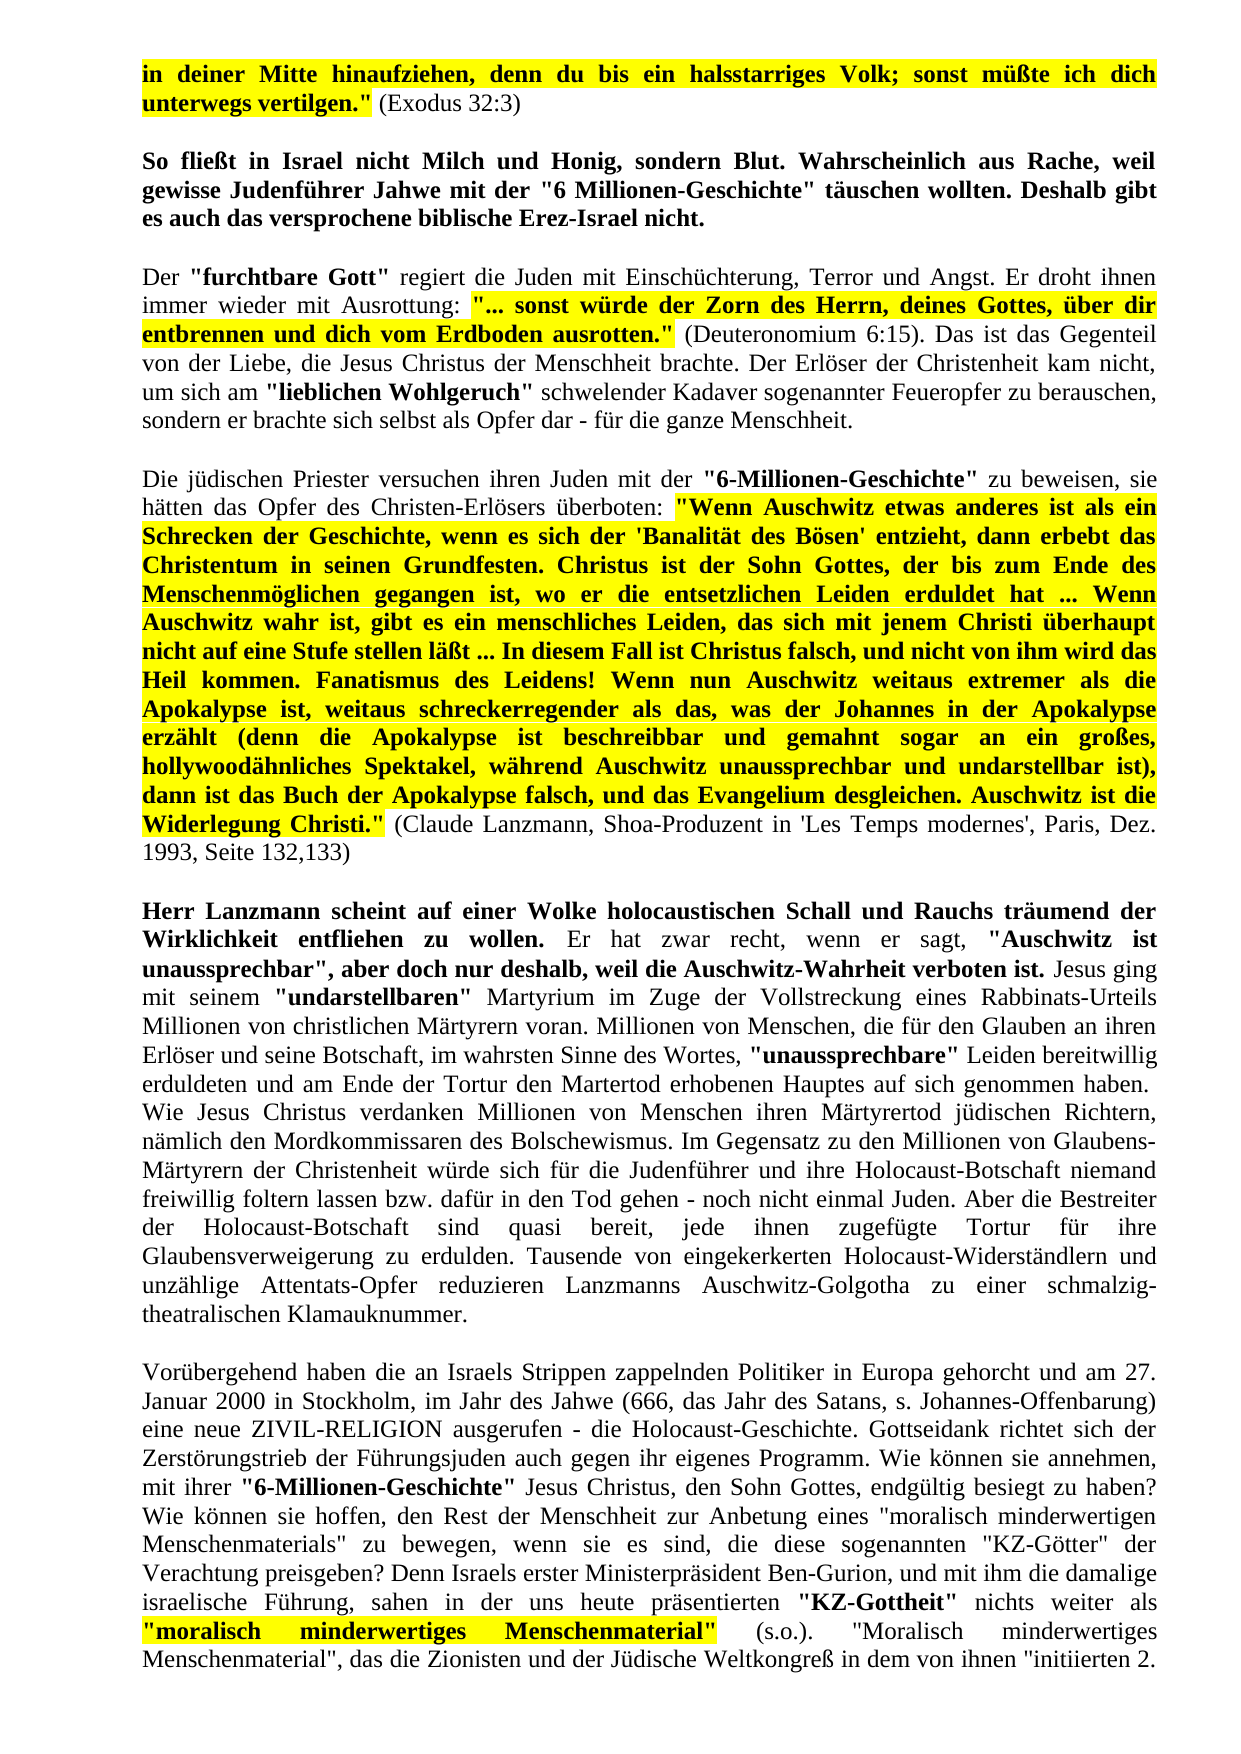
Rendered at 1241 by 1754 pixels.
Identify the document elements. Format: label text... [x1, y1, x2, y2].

table_header in deiner Mitte hinaufziehen, denn du bis ein halsstarriges Volk; sonst müßte ich dich unterwegs vertilgen." (Exodus 32:3) So fließt in Israel nicht Milch und Honig, sondern Blut. Wahrscheinlich aus Rache, weil gewisse Judenführer Jahwe mit der "6 Millionen-Geschichte" täuschen wollten. Deshalb gibt es auch das versprochene biblische Erez-Israel nicht. Der "furchtbare Gott" regiert die Juden mit Einschüchterung, Terror und Angst. Er droht ihnen immer wieder mit Ausrottung: "... sonst würde der Zorn des Herrn, deines Gottes, über dir entbrennen und dich vom Erdboden ausrotten." (Deuteronomium 6:15). Das ist das Gegenteil von der Liebe, die Jesus Christus der Menschheit brachte. Der Erlöser der Christenheit kam nicht, um sich am "lieblichen Wohlgeruch" schwelender Kadaver sogenannter Feueropfer zu berauschen, sondern er brachte sich selbst als Opfer dar - für die ganze Menschheit. Die jüdischen Priester versuchen ihren Juden mit der "6-Millionen-Geschichte" zu beweisen, sie hätten das Opfer des Christen-Erlösers überboten: "Wenn Auschwitz etwas anderes ist als ein Schrecken der Geschichte, wenn es sich der 'Banalität des Bösen' entzieht, dann erbebt das Christentum in seinen Grundfesten. Christus ist der Sohn Gottes, der bis zum Ende des Menschenmöglichen gegangen ist, wo er die entsetzlichen Leiden erduldet hat ... Wenn Auschwitz wahr ist, gibt es ein menschliches Leiden, das sich mit jenem Christi überhaupt nicht auf eine Stufe stellen läßt ... In diesem Fall ist Christus falsch, und nicht von ihm wird das Heil kommen. Fanatismus des Leidens! Wenn nun Auschwitz weitaus extremer als die Apokalypse ist, weitaus schreckerregender als das, was der Johannes in der Apokalypse erzählt (denn die Apokalypse ist beschreibbar und gemahnt sogar an ein großes, hollywoodähnliches Spektakel, während Auschwitz unaussprechbar und undarstellbar ist), dann ist das Buch der Apokalypse falsch, und das Evangelium desgleichen. Auschwitz ist die Widerlegung Christi." (Claude Lanzmann, Shoa-Produzent in 'Les Temps modernes', Paris, Dez. 1993, Seite 132,133) Herr Lanzmann scheint auf einer Wolke holocaustischen Schall und Rauchs träumend der Wirklichkeit entfliehen zu wollen. Er hat zwar recht, wenn er sagt, "Auschwitz ist unaussprechbar", aber doch nur deshalb, weil die Auschwitz-Wahrheit verboten ist. Jesus ging mit seinem "undarstellbaren" Martyrium im Zuge der Vollstreckung eines Rabbinats-Urteils Millionen von christlichen Märtyrern voran. Millionen von Menschen, die für den Glauben an ihren Erlöser und seine Botschaft, im wahrsten Sinne des Wortes, "unaussprechbare" Leiden bereitwillig erduldeten und am Ende der Tortur den Martertod erhobenen Hauptes auf sich genommen haben. Wie Jesus Christus verdanken Millionen von Menschen ihren Märtyrertod jüdischen Richtern, nämlich den Mordkommissaren des Bolschewismus. Im Gegensatz zu den Millionen von Glaubens-Märtyrern der Christenheit würde sich für die Judenführer und ihre Holocaust-Botschaft niemand freiwillig foltern lassen bzw. dafür in den Tod gehen - noch nicht einmal Juden. Aber die Bestreiter der Holocaust-Botschaft sind quasi bereit, jede ihnen zugefügte Tortur für ihre Glaubensverweigerung zu erdulden. Tausende von eingekerkerten Holocaust-Widerständlern und unzählige Attentats-Opfer reduzieren Lanzmanns Auschwitz-Golgotha zu einer schmalzig-theatralischen Klamauknummer. Vorübergehend haben die an Israels Strippen zappelnden Politiker in Europa gehorcht und am 27. Januar 2000 in Stockholm, im Jahr des Jahwe (666, das Jahr des Satans, s. Johannes-Offenbarung) eine neue ZIVIL-RELIGION ausgerufen - die Holocaust-Geschichte. Gottseidank richtet sich der Zerstörungstrieb der Führungsjuden auch gegen ihr eigenes Programm. Wie können sie annehmen, mit ihrer "6-Millionen-Geschichte" Jesus Christus, den Sohn Gottes, endgültig besiegt zu haben? Wie können sie hoffen, den Rest der Menschheit zur Anbetung eines "moralisch minderwertigen Menschenmaterials" zu bewegen, wenn sie es sind, die diese sogenannten "KZ-Götter" der Verachtung preisgeben? Denn Israels erster Ministerpräsident Ben-Gurion, und mit ihm die damalige israelische Führung, sahen in der uns heute präsentierten "KZ-Gottheit" nichts weiter als "moralisch minderwertiges Menschenmaterial" (s.o.). "Moralisch minderwertiges Menschenmaterial", das die Zionisten und der Jüdische Weltkongreß in dem von ihnen "initiierten 2. [142, 59, 1157, 1673]
